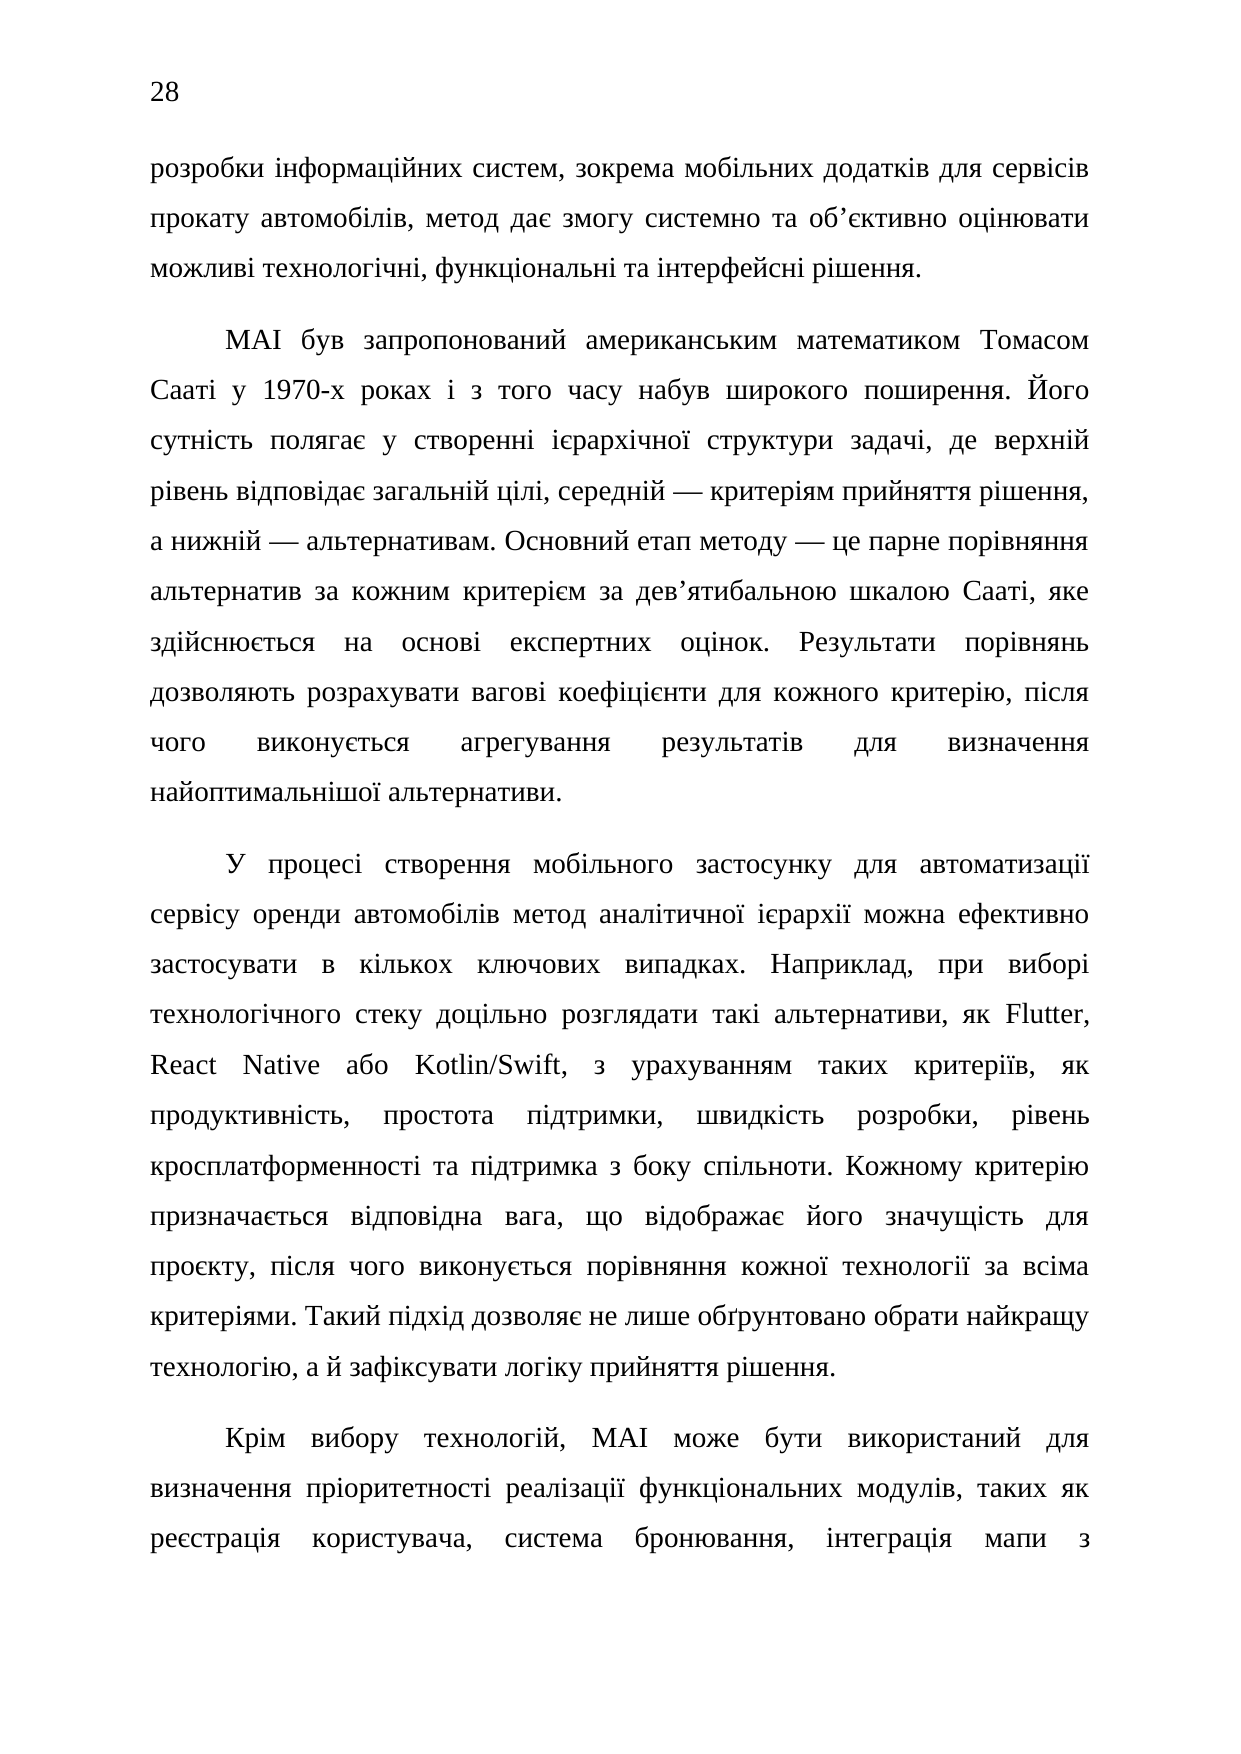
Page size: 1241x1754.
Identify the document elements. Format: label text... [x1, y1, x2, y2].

text МАІ був запропонований американським математиком Томасом Сааті у 1970-х роках і з того часу набув широкого поширення. Його сутність полягає у створенні ієрархічної структури задачі, де верхній рівень відповідає загальній цілі, середній — критеріям прийняття рішення, а нижній — альтернативам. Основний етап методу — це парне порівняння альтернатив за кожним критерієм за дев’ятибальною шкалою Сааті, яке здійснюється на основі експертних оцінок. Результати порівнянь дозволяють розрахувати вагові коефіцієнти для кожного критерію, після чого виконується агрегування результатів для визначення найоптимальнішої альтернативи. [150, 322, 1090, 808]
text Крім вибору технологій, МАІ може бути використаний для визначення пріоритетності реалізації функціональних модулів, таких як реєстрація користувача, система бронювання, інтеграція мапи з [150, 1420, 1090, 1554]
text У процесі створення мобільного застосунку для автоматизації сервісу оренди автомобілів метод аналітичної ієрархії можна ефективно застосувати в кількох ключових випадках. Наприклад, при виборі технологічного стеку доцільно розглядати такі альтернативи, як Flutter, React Native або Kotlin/Swift, з урахуванням таких критеріїв, як продуктивність, простота підтримки, швидкість розробки, рівень кросплатформенності та підтримка з боку спільноти. Кожному критерію призначається відповідна вага, що відображає його значущість для проєкту, після чого виконується порівняння кожної технології за всіма критеріями. Такий підхід дозволяє не лише обґрунтовано обрати найкращу технологію, а й зафіксувати логіку прийняття рішення. [150, 846, 1090, 1382]
text розробки інформаційних систем, зокрема мобільних додатків для сервісів прокату автомобілів, метод дає змогу системно та об’єктивно оцінювати можливі технологічні, функціональні та інтерфейсні рішення. [150, 150, 1090, 284]
